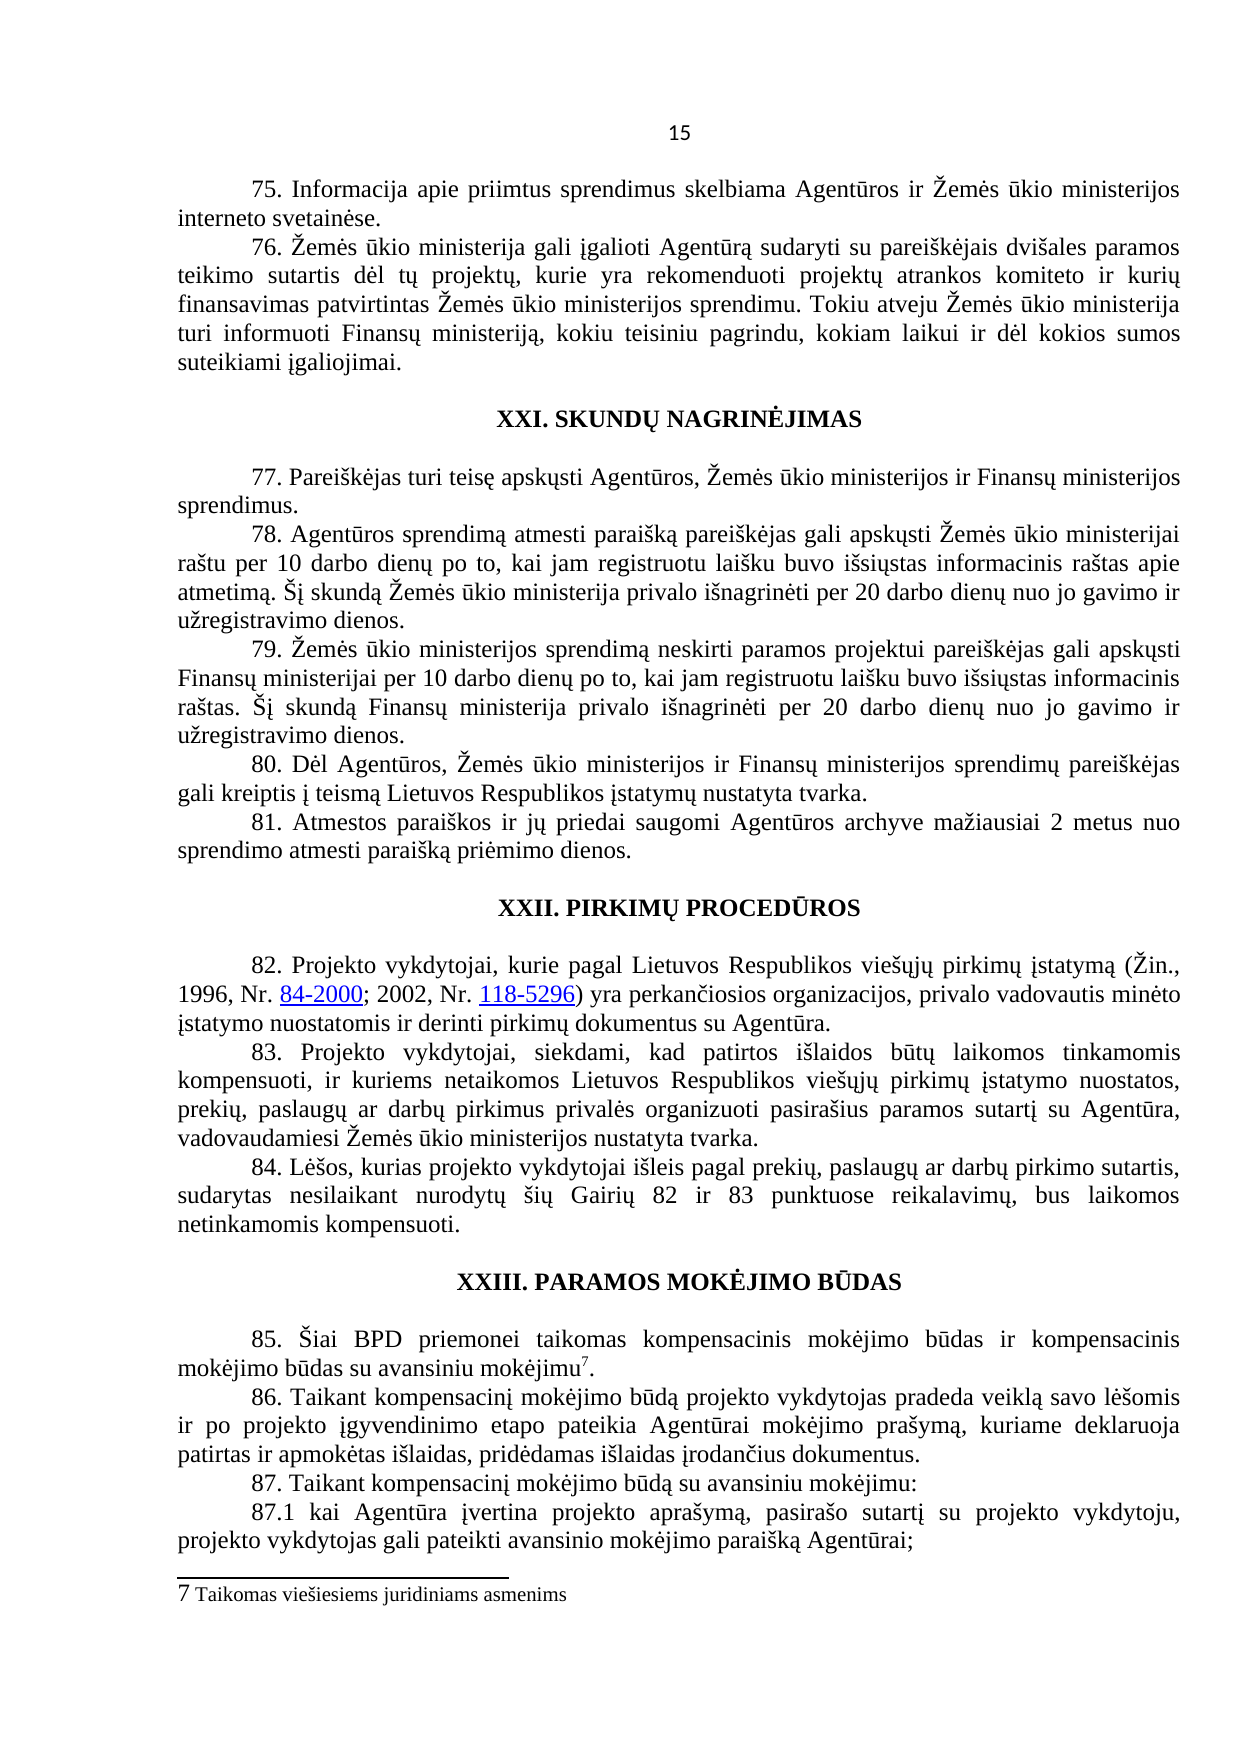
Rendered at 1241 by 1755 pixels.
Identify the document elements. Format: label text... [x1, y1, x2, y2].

text Taikomas viešiesiems juridiniams asmenims [177, 1578, 1181, 1606]
text 81. Atmestos paraiškos ir jų priedai saugomi Agentūros archyve mažiausiai 2 metus nuo sprendimo atmesti paraišką priėmimo dienos. [177, 807, 1181, 864]
text 76. Žemės ūkio ministerija gali įgalioti Agentūrą sudaryti su pareiškėjais dvišales paramos teikimo sutartis dėl tų projektų, kurie yra rekomenduoti projektų atrankos komiteto ir kurių finansavimas patvirtintas Žemės ūkio ministerijos sprendimu. Tokiu atveju Žemės ūkio ministerija turi informuoti Finansų ministeriją, kokiu teisiniu pagrindu, kokiam laikui ir dėl kokios sumos suteikiami įgaliojimai. [177, 232, 1181, 375]
text XXI. SKUNDŲ NAGRINĖJIMAS [177, 404, 1181, 433]
text XXIII. PARAMOS MOKĖJIMO BŪDAS [177, 1267, 1181, 1295]
text 78. Agentūros sprendimą atmesti paraišką pareiškėjas gali apskųsti Žemės ūkio ministerijai raštu per 10 darbo dienų po to, kai jam registruotu laišku buvo išsiųstas informacinis raštas apie atmetimą. Šį skundą Žemės ūkio ministerija privalo išnagrinėti per 20 darbo dienų nuo jo gavimo ir užregistravimo dienos. [177, 519, 1181, 634]
text 87. Taikant kompensacinį mokėjimo būdą su avansiniu mokėjimu: [177, 1468, 1181, 1497]
text 86. Taikant kompensacinį mokėjimo būdą projekto vykdytojas pradeda veiklą savo lėšomis ir po projekto įgyvendinimo etapo pateikia Agentūrai mokėjimo prašymą, kuriame deklaruoja patirtas ir apmokėtas išlaidas, pridėdamas išlaidas įrodančius dokumentus. [177, 1382, 1181, 1468]
text 82. Projekto vykdytojai, kurie pagal Lietuvos Respublikos viešųjų pirkimų įstatymą (Žin., 1996, Nr. 84-2000; 2002, Nr. 118-5296) yra perkančiosios organizacijos, privalo vadovautis minėto įstatymo nuostatomis ir derinti pirkimų dokumentus su Agentūra. [177, 950, 1181, 1037]
text 80. Dėl Agentūros, Žemės ūkio ministerijos ir Finansų ministerijos sprendimų pareiškėjas gali kreiptis į teismą Lietuvos Respublikos įstatymų nustatyta tvarka. [177, 749, 1181, 807]
text 77. Pareiškėjas turi teisę apskųsti Agentūros, Žemės ūkio ministerijos ir Finansų ministerijos sprendimus. [177, 462, 1181, 519]
text 85. Šiai BPD priemonei taikomas kompensacinis mokėjimo būdas ir kompensacinis mokėjimo būdas su avansiniu mokėjimu. [177, 1324, 1181, 1382]
text 87.1 kai Agentūra įvertina projekto aprašymą, pasirašo sutartį su projekto vykdytoju, projekto vykdytojas gali pateikti avansinio mokėjimo paraišką Agentūrai; [177, 1497, 1181, 1554]
text XXII. PIRKIMŲ PROCEDŪROS [177, 893, 1181, 922]
text 75. Informacija apie priimtus sprendimus skelbiama Agentūros ir Žemės ūkio ministerijos interneto svetainėse. [177, 174, 1181, 232]
text 79. Žemės ūkio ministerijos sprendimą neskirti paramos projektui pareiškėjas gali apskųsti Finansų ministerijai per 10 darbo dienų po to, kai jam registruotu laišku buvo išsiųstas informacinis raštas. Šį skundą Finansų ministerija privalo išnagrinėti per 20 darbo dienų nuo jo gavimo ir užregistravimo dienos. [177, 634, 1181, 749]
text 83. Projekto vykdytojai, siekdami, kad patirtos išlaidos būtų laikomos tinkamomis kompensuoti, ir kuriems netaikomos Lietuvos Respublikos viešųjų pirkimų įstatymo nuostatos, prekių, paslaugų ar darbų pirkimus privalės organizuoti pasirašius paramos sutartį su Agentūra, vadovaudamiesi Žemės ūkio ministerijos nustatyta tvarka. [177, 1037, 1181, 1152]
text 84. Lėšos, kurias projekto vykdytojai išleis pagal prekių, paslaugų ar darbų pirkimo sutartis, sudarytas nesilaikant nurodytų šių Gairių 82 ir 83 punktuose reikalavimų, bus laikomos netinkamomis kompensuoti. [177, 1152, 1181, 1238]
